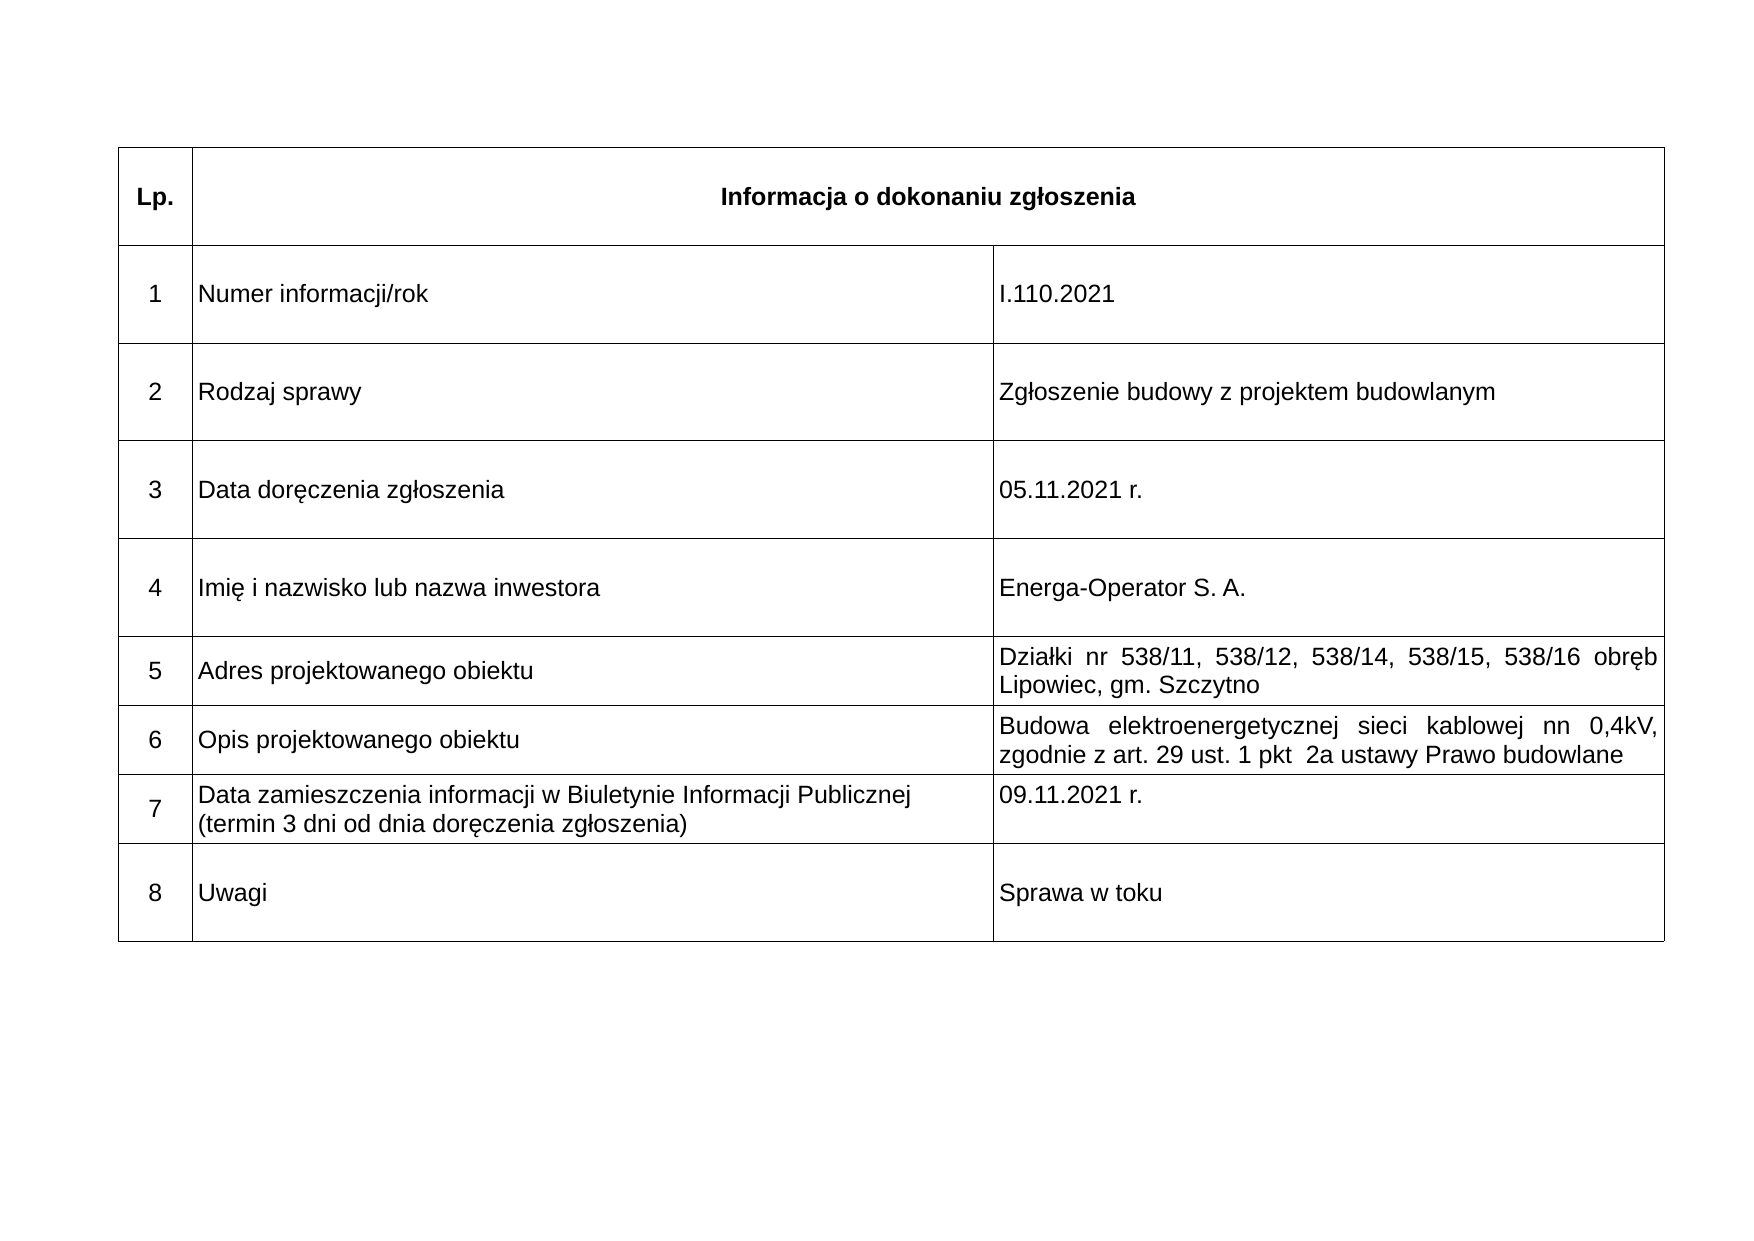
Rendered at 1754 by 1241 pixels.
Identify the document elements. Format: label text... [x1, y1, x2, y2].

table_cell Uwagi [193, 844, 993, 941]
table_cell 2 [119, 344, 192, 440]
table_cell Rodzaj sprawy [193, 344, 993, 440]
table_cell I.110.2021 [994, 246, 1664, 342]
table_header Informacja o dokonaniu zgłoszenia [193, 148, 1664, 245]
table_cell Energa-Operator S. A. [994, 539, 1664, 636]
table_cell Imię i nazwisko lub nazwa inwestora [193, 539, 993, 636]
table_cell 1 [119, 246, 192, 342]
table_cell Data doręczenia zgłoszenia [193, 441, 993, 538]
table_cell 09.11.2021 r. [994, 775, 1664, 843]
table_cell Data zamieszczenia informacji w Biuletynie Informacji Publicznej (termin 3 dni od dnia doręczenia zgłoszenia) [193, 775, 993, 843]
table_cell Opis projektowanego obiektu [193, 706, 993, 774]
table_cell Działki nr 538/11, 538/12, 538/14, 538/15, 538/16 obręb Lipowiec, gm. Szczytno [994, 637, 1664, 705]
table_header Lp. [119, 148, 192, 245]
table_cell 4 [119, 539, 192, 636]
table_cell Zgłoszenie budowy z projektem budowlanym [994, 344, 1664, 440]
table_cell Sprawa w toku [994, 844, 1664, 941]
table_cell Adres projektowanego obiektu [193, 637, 993, 705]
table_cell Budowa elektroenergetycznej sieci kablowej nn 0,4kV, zgodnie z art. 29 ust. 1 pkt 2a ustawy Prawo budowlane [994, 706, 1664, 774]
table_cell 5 [119, 637, 192, 705]
table_cell 8 [119, 844, 192, 941]
table_cell 7 [119, 775, 192, 843]
table_cell Numer informacji/rok [193, 246, 993, 342]
table_cell 6 [119, 706, 192, 774]
table_cell 05.11.2021 r. [994, 441, 1664, 538]
table_cell 3 [119, 441, 192, 538]
